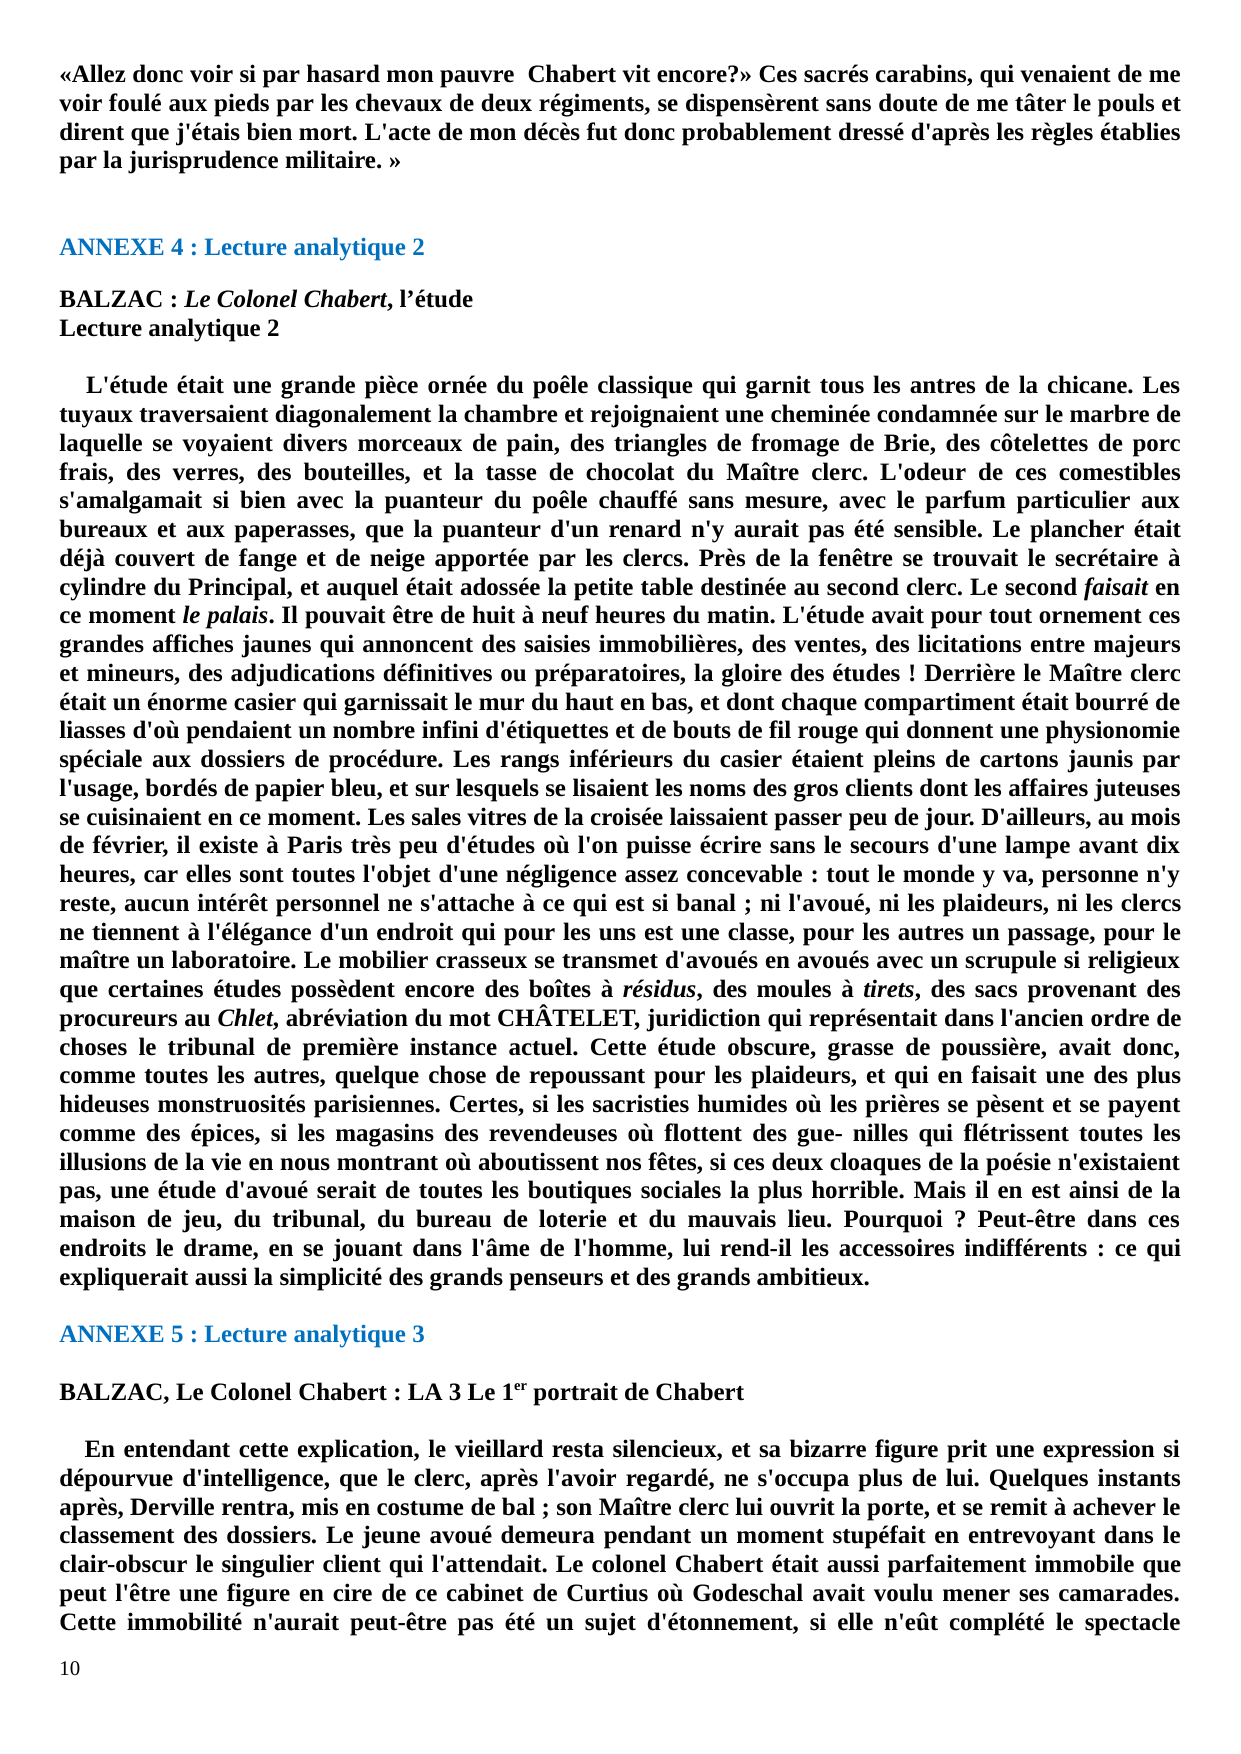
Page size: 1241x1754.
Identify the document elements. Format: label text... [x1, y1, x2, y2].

text BALZAC, Le Colonel Chabert : LA 3 Le 1er portrait de Chabert [59, 1377, 1181, 1406]
text Lecture analytique 2 [59, 313, 1181, 342]
text ANNEXE 5 : Lecture analytique 3 [59, 1319, 1181, 1348]
text ANNEXE 4 : Lecture analytique 2 [59, 232, 1181, 260]
text L'étude était une grande pièce ornée du poêle classique qui garnit tous les antres de la chicane. Les tuyaux traversaient diagonalement la chambre et rejoignaient une cheminée condamnée sur le marbre de laquelle se voyaient divers morceaux de pain, des triangles de fromage de Brie, des côtelettes de porc frais, des verres, des bouteilles, et la tasse de chocolat du Maître clerc. L'odeur de ces comestibles s'amalgamait si bien avec la puanteur du poêle chauffé sans mesure, avec le parfum particulier aux bureaux et aux paperasses, que la puanteur d'un renard n'y aurait pas été sensible. Le plancher était déjà couvert de fange et de neige apportée par les clercs. Près de la fenêtre se trouvait le secrétaire à cylindre du Principal, et auquel était adossée la petite table destinée au second clerc. Le second faisait en ce moment le palais. Il pouvait être de huit à neuf heures du matin. L'étude avait pour tout ornement ces grandes affiches jaunes qui annoncent des saisies immobilières, des ventes, des licitations entre majeurs et mineurs, des adjudications définitives ou préparatoires, la gloire des études ! Derrière le Maître clerc était un énorme casier qui garnissait le mur du haut en bas, et dont chaque compartiment était bourré de liasses d'où pendaient un nombre infini d'étiquettes et de bouts de fil rouge qui donnent une physionomie spéciale aux dossiers de procédure. Les rangs inférieurs du casier étaient pleins de cartons jaunis par l'usage, bordés de papier bleu, et sur lesquels se lisaient les noms des gros clients dont les affaires juteuses se cuisinaient en ce moment. Les sales vitres de la croisée laissaient passer peu de jour. D'ailleurs, au mois de février, il existe à Paris très peu d'études où l'on puisse écrire sans le secours d'une lampe avant dix heures, car elles sont toutes l'objet d'une négligence assez concevable : tout le monde y va, personne n'y reste, aucun intérêt personnel ne s'attache à ce qui est si banal ; ni l'avoué, ni les plaideurs, ni les clercs ne tiennent à l'élégance d'un endroit qui pour les uns est une classe, pour les autres un passage, pour le maître un laboratoire. Le mobilier crasseux se transmet d'avoués en avoués avec un scrupule si religieux que certaines études possèdent encore des boîtes à résidus, des moules à tirets, des sacs provenant des procureurs au Chlet, abréviation du mot CHÂTELET, juridiction qui représentait dans l'ancien ordre de choses le tribunal de première instance actuel. Cette étude obscure, grasse de poussière, avait donc, comme toutes les autres, quelque chose de repoussant pour les plaideurs, et qui en faisait une des plus hideuses monstruosités parisiennes. Certes, si les sacristies humides où les prières se pèsent et se payent comme des épices, si les magasins des revendeuses où flottent des gue- nilles qui flétrissent toutes les illusions de la vie en nous montrant où aboutissent nos fêtes, si ces deux cloaques de la poésie n'existaient pas, une étude d'avoué serait de toutes les boutiques sociales la plus horrible. Mais il en est ainsi de la maison de jeu, du tribunal, du bureau de loterie et du mauvais lieu. Pourquoi ? Peut-être dans ces endroits le drame, en se jouant dans l'âme de l'homme, lui rend-il les accessoires indifférents : ce qui explique­rait aussi la simplicité des grands penseurs et des grands ambi­tieux. [59, 371, 1181, 1291]
text En entendant cette explication, le vieillard resta silencieux, et sa bizarre figure prit une expression si dépourvue d'intelligence, que le clerc, après l'avoir regardé, ne s'occupa plus de lui. Quelques instants après, Derville rentra, mis en costume de bal ; son Maître clerc lui ouvrit la porte, et se remit à achever le classement des dossiers. Le jeune avoué demeura pendant un moment stupéfait en entrevoyant dans le clair-obscur le singulier client qui l'attendait. Le colonel Chabert était aussi parfaitement immobile que peut l'être une figure en cire de ce cabinet de Curtius où Godeschal avait voulu mener ses camarades. Cette immobilité n'aurait peut‑être pas été un sujet d'étonnement, si elle n'eût complété le spectacle [59, 1434, 1181, 1636]
text BALZAC : Le Colonel Chabert, l’étude [59, 284, 1181, 313]
text «Allez donc voir si par hasard mon pauvre Chabert vit encore?» Ces sacrés carabins, qui venaient de me voir foulé aux pieds par les chevaux de deux régiments, se dispensèrent sans doute de me tâter le pouls et dirent que j'étais bien mort. L'acte de mon décès fut donc probablement dressé d'après les règles établies par la jurisprudence militaire. » [59, 59, 1181, 174]
